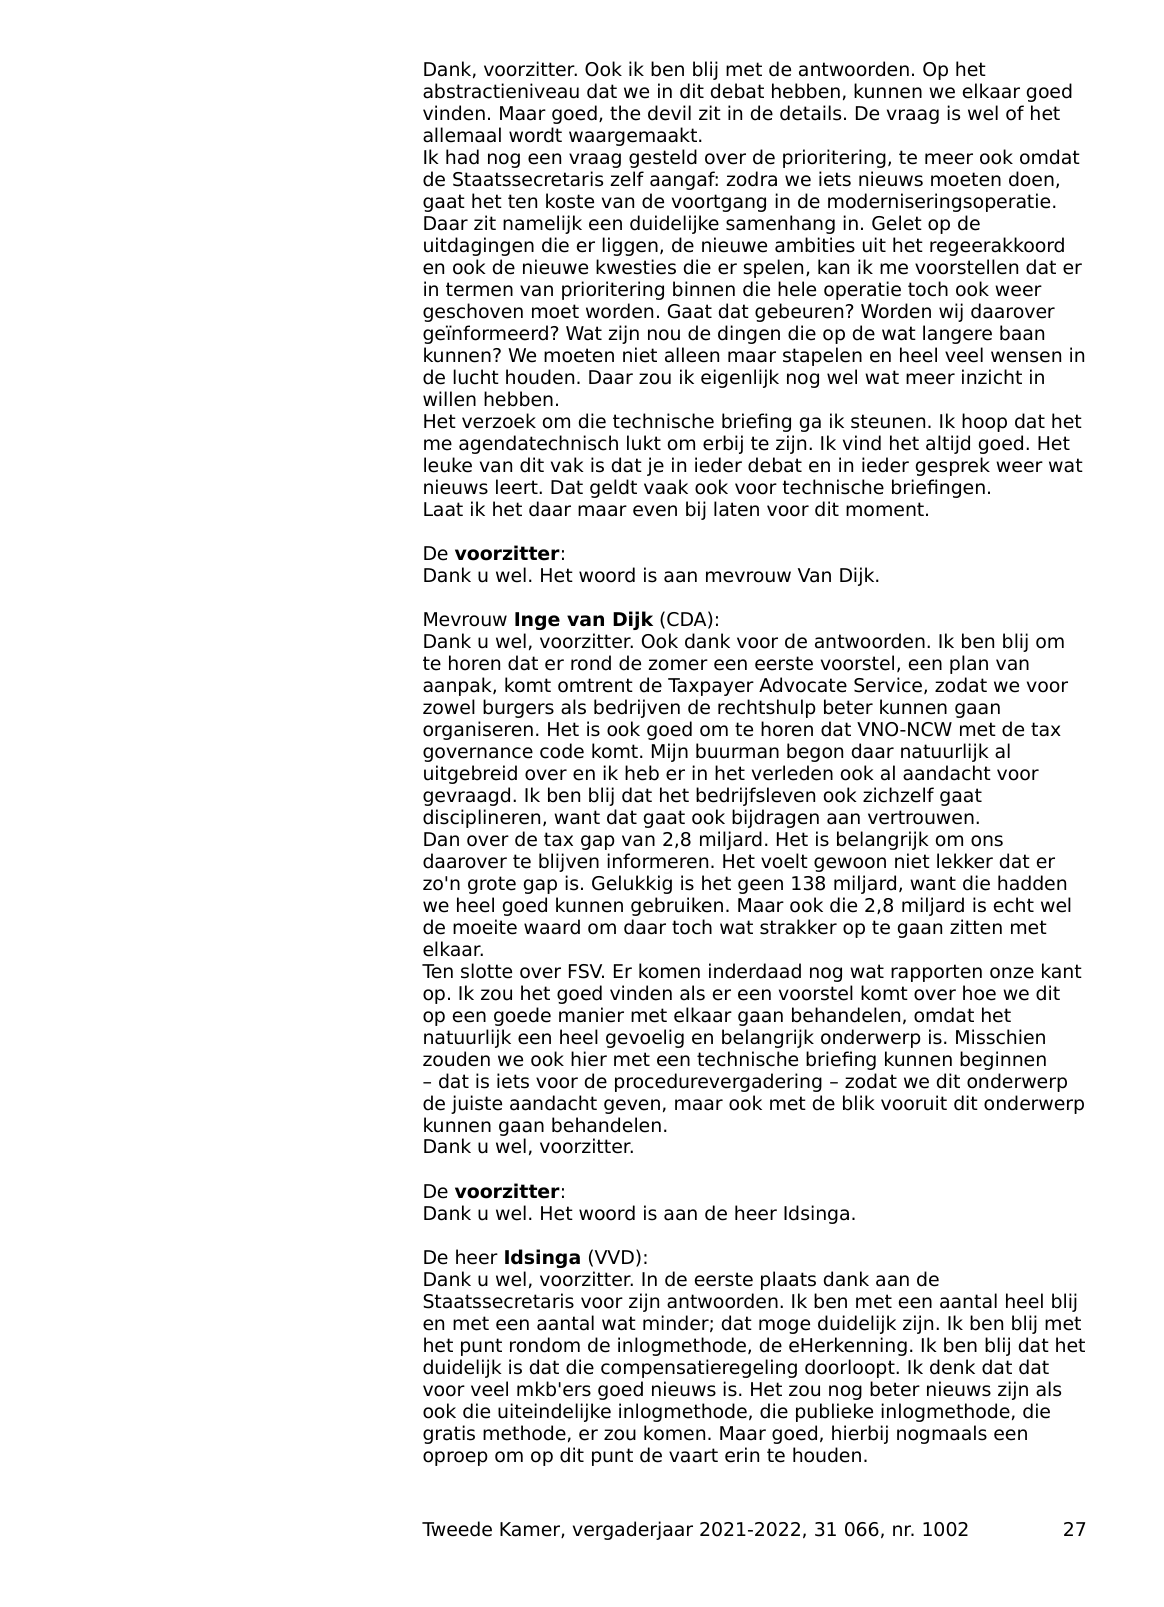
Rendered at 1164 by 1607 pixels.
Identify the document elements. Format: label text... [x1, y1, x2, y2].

text Ik had nog een vraag gesteld over de prioritering, te meer ook omdat de Staatssecretaris zelf aangaf: zodra we iets nieuws moeten doen, gaat het ten koste van de voortgang in de moderniseringsoperatie. Daar zit namelijk een duidelijke samenhang in. Gelet op de uitdagingen die er liggen, de nieuwe ambities uit het regeerakkoord en ook de nieuwe kwesties die er spelen, kan ik me voorstellen dat er in termen van prioritering binnen die hele operatie toch ook weer geschoven moet worden. Gaat dat gebeuren? Worden wij daarover geïnformeerd? Wat zijn nou de dingen die op de wat langere baan kunnen? We moeten niet alleen maar stapelen en heel veel wensen in de lucht houden. Daar zou ik eigenlijk nog wel wat meer inzicht in willen hebben. [422, 147, 1087, 411]
text Dank u wel. Het woord is aan mevrouw Van Dijk. [422, 565, 1087, 587]
text Laat ik het daar maar even bij laten voor dit moment. [422, 499, 1087, 521]
text Dank u wel, voorzitter. Ook dank voor de antwoorden. Ik ben blij om te horen dat er rond de zomer een eerste voorstel, een plan van aanpak, komt omtrent de Taxpayer Advocate Service, zodat we voor zowel burgers als bedrijven de rechtshulp beter kunnen gaan organiseren. Het is ook goed om te horen dat VNO-NCW met de tax governance code komt. Mijn buurman begon daar natuurlijk al uitgebreid over en ik heb er in het verleden ook al aandacht voor gevraagd. Ik ben blij dat het bedrijfsleven ook zichzelf gaat disciplineren, want dat gaat ook bijdragen aan vertrouwen. [422, 631, 1087, 829]
text De voorzitter: [422, 543, 1087, 565]
text Ten slotte over FSV. Er komen inderdaad nog wat rapporten onze kant op. Ik zou het goed vinden als er een voorstel komt over hoe we dit op een goede manier met elkaar gaan behandelen, omdat het natuurlijk een heel gevoelig en belangrijk onderwerp is. Misschien zouden we ook hier met een technische briefing kunnen beginnen – dat is iets voor de procedurevergadering – zodat we dit onderwerp de juiste aandacht geven, maar ook met de blik vooruit dit onderwerp kunnen gaan behandelen. [422, 961, 1087, 1136]
text Dank u wel, voorzitter. In de eerste plaats dank aan de Staatssecretaris voor zijn antwoorden. Ik ben met een aantal heel blij en met een aantal wat minder; dat moge duidelijk zijn. Ik ben blij met het punt rondom de inlogmethode, de eHerkenning. Ik ben blij dat het duidelijk is dat die compensatieregeling doorloopt. Ik denk dat dat voor veel mkb'ers goed nieuws is. Het zou nog beter nieuws zijn als ook die uiteindelijke inlogmethode, die publieke inlogmethode, die gratis methode, er zou komen. Maar goed, hierbij nogmaals een oproep om op dit punt de vaart erin te houden. [422, 1269, 1087, 1467]
text De voorzitter: [422, 1181, 1087, 1203]
text Mevrouw Inge van Dijk (CDA): [422, 609, 1087, 631]
text Dank, voorzitter. Ook ik ben blij met de antwoorden. Op het abstractieniveau dat we in dit debat hebben, kunnen we elkaar goed vinden. Maar goed, the devil zit in de details. De vraag is wel of het allemaal wordt waargemaakt. [422, 59, 1087, 147]
text Dank u wel. Het woord is aan de heer Idsinga. [422, 1203, 1087, 1224]
text De heer Idsinga (VVD): [422, 1247, 1087, 1269]
text Het verzoek om die technische briefing ga ik steunen. Ik hoop dat het me agendatechnisch lukt om erbij te zijn. Ik vind het altijd goed. Het leuke van dit vak is dat je in ieder debat en in ieder gesprek weer wat nieuws leert. Dat geldt vaak ook voor technische briefingen. [422, 411, 1087, 499]
text Dan over de tax gap van 2,8 miljard. Het is belangrijk om ons daarover te blijven informeren. Het voelt gewoon niet lekker dat er zo'n grote gap is. Gelukkig is het geen 138 miljard, want die hadden we heel goed kunnen gebruiken. Maar ook die 2,8 miljard is echt wel de moeite waard om daar toch wat strakker op te gaan zitten met elkaar. [422, 829, 1087, 961]
text Dank u wel, voorzitter. [422, 1136, 1087, 1158]
